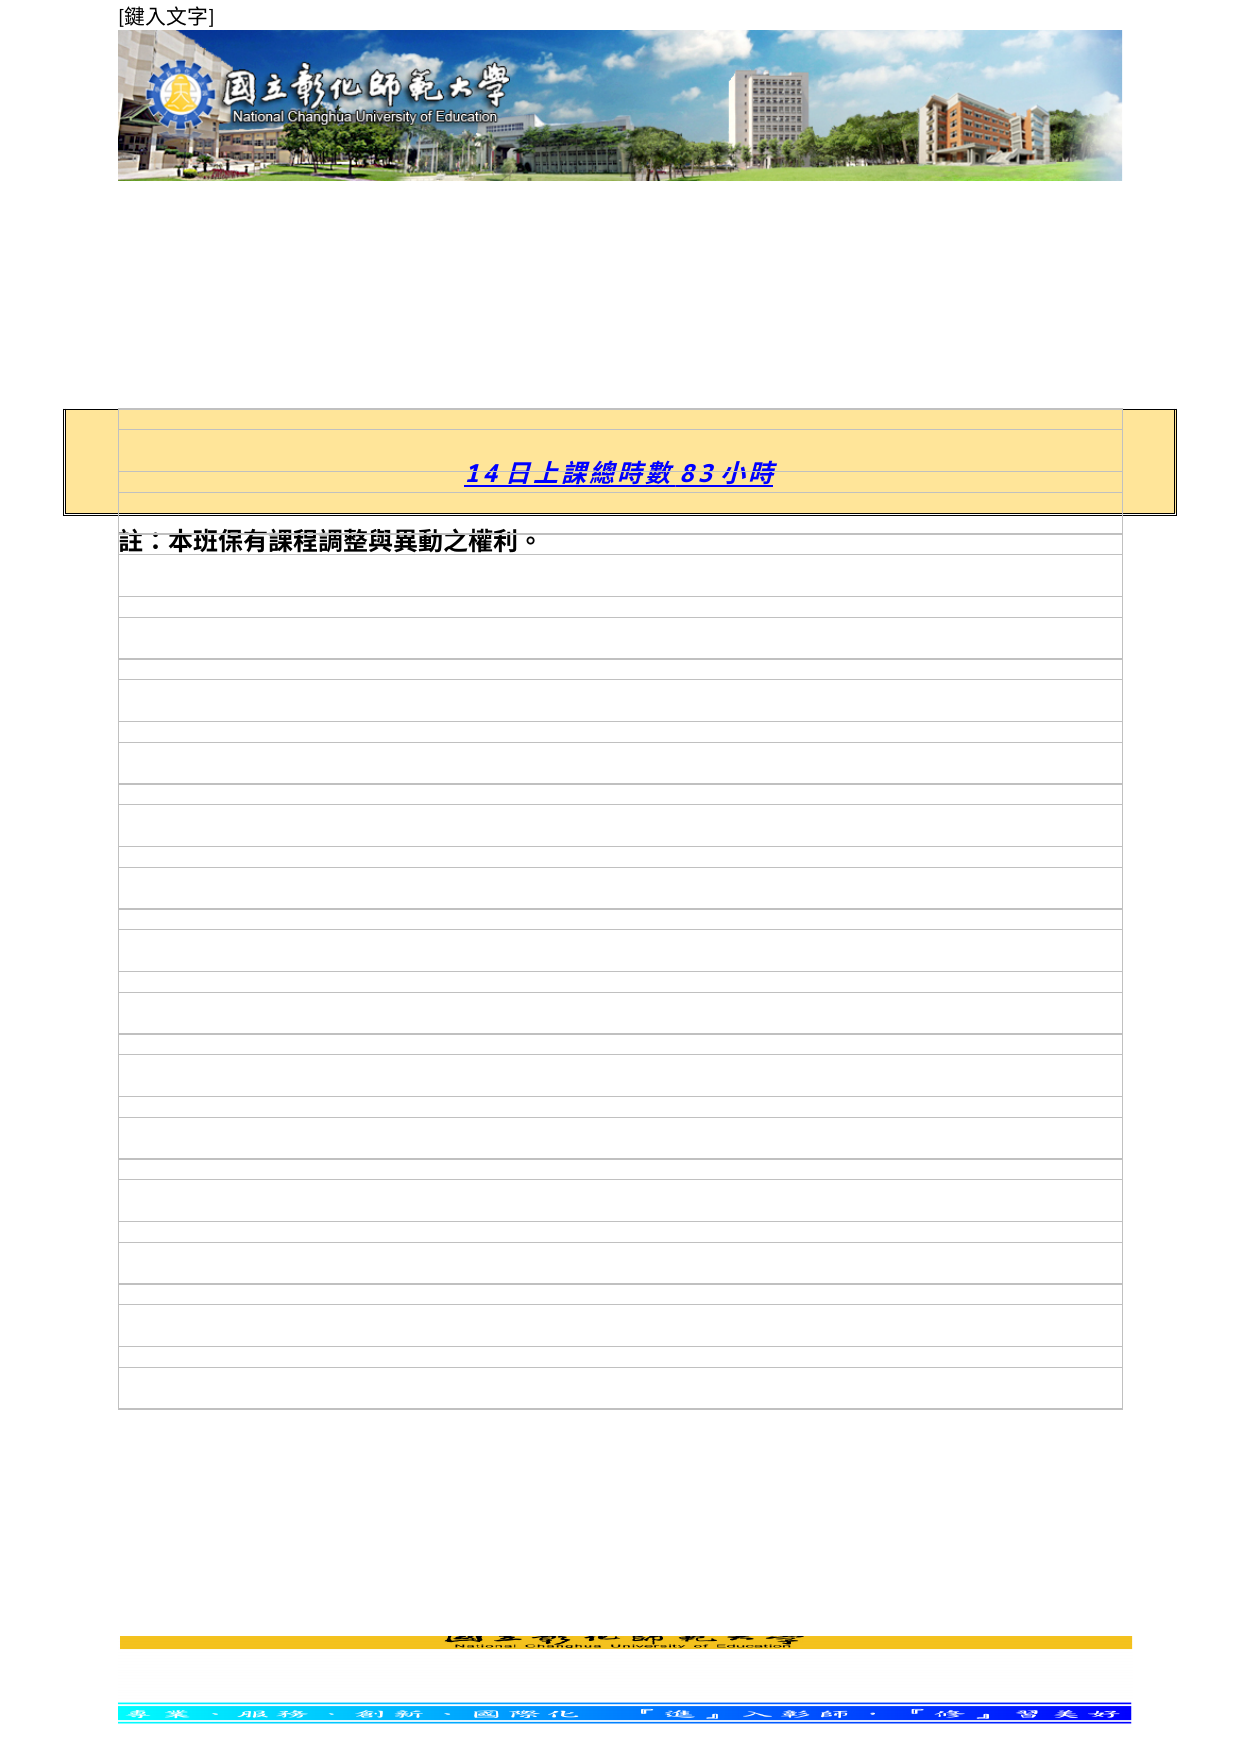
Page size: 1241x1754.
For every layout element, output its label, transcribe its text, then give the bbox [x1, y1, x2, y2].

table_cell 14日上課總時數83小時 [1123, 410, 1174, 513]
table_cell 14日上課總時數83小時 [119, 410, 1122, 429]
table_cell 14日上課總時數83小時 [119, 430, 1122, 471]
table_cell 14日上課總時數83小時 [119, 472, 1122, 492]
text [119, 522, 1122, 533]
picture [118, 1636, 1133, 1729]
table_cell 14日上課總時數83小時 [119, 493, 1122, 513]
text 註：本班保有課程調整與異動之權利。 [119, 535, 1122, 554]
table_cell 14日上課總時數83小時 [66, 410, 118, 513]
picture [118, 30, 1123, 181]
